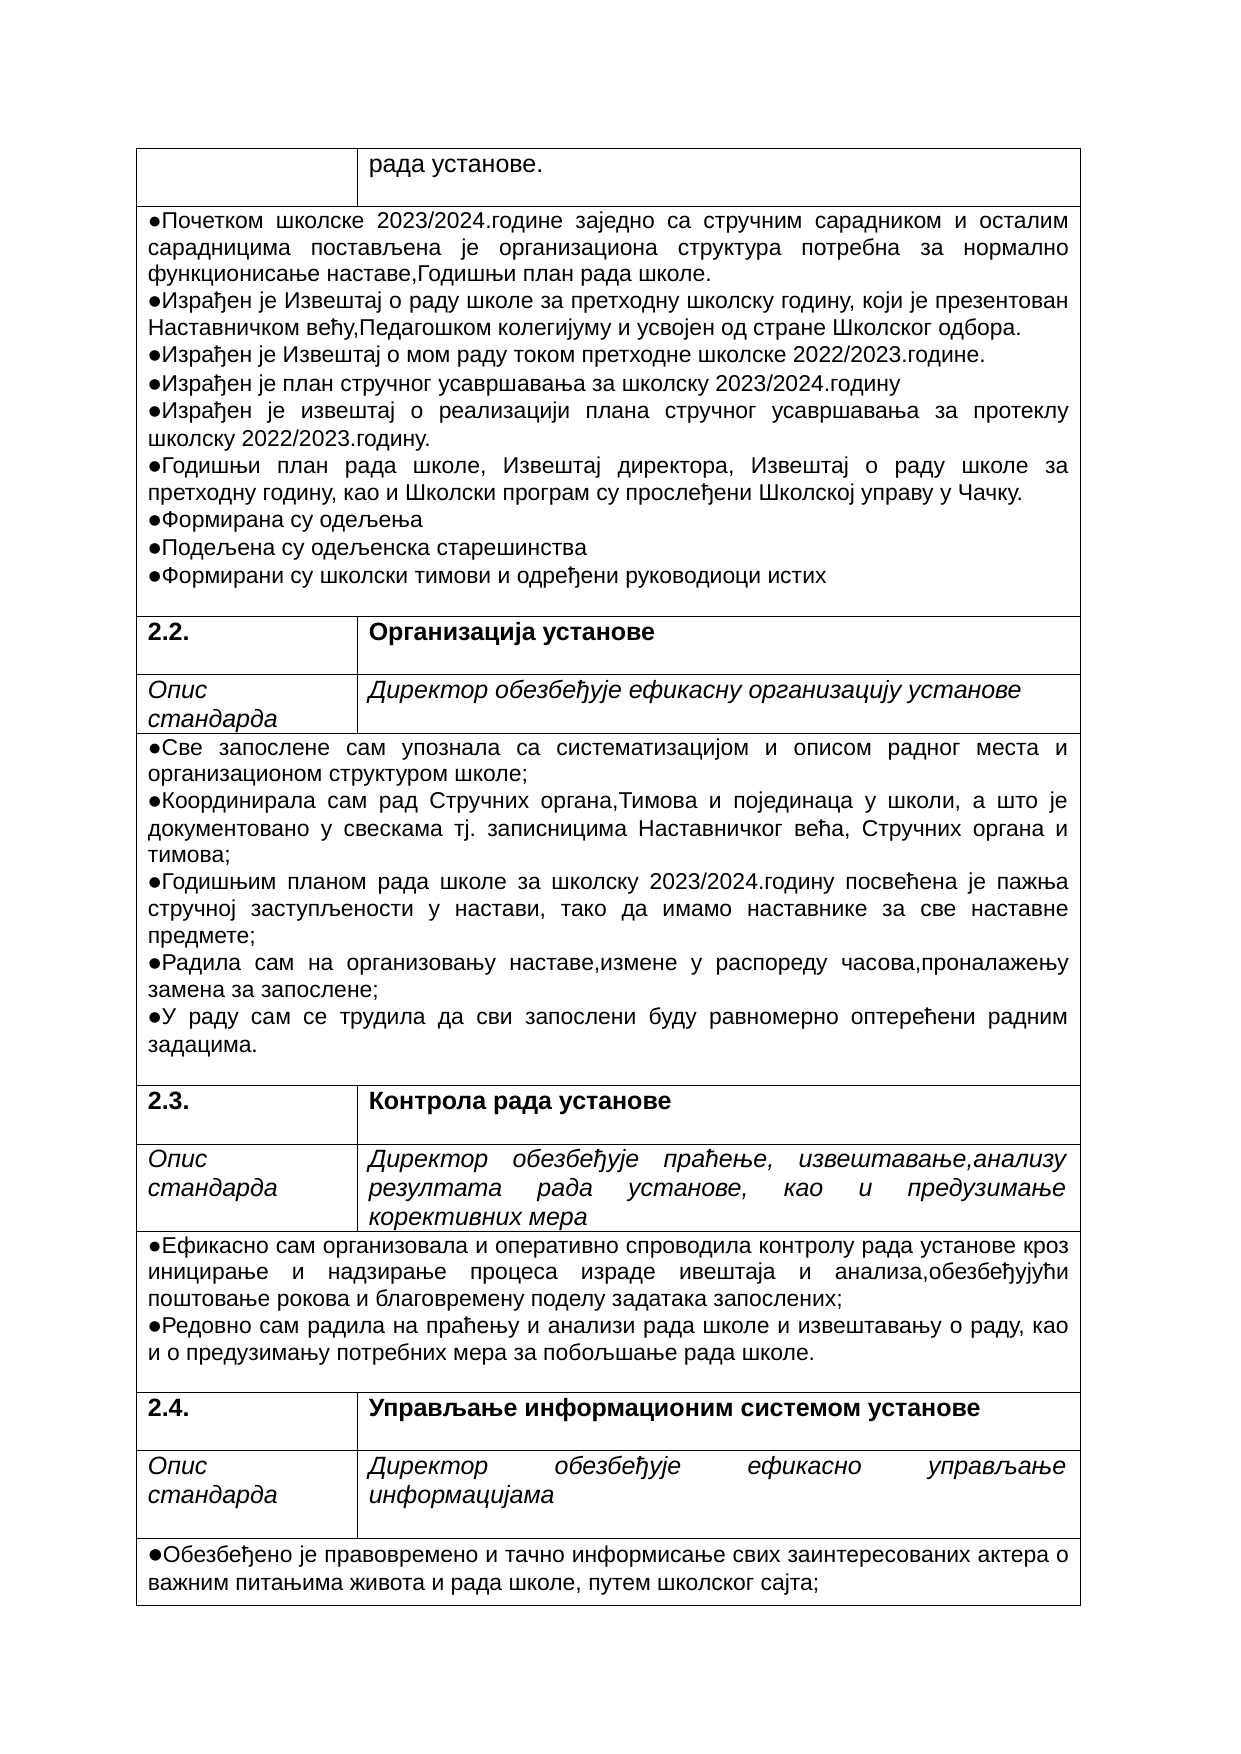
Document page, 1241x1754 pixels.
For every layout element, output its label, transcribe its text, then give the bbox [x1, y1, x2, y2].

table_cell 2.4. [137, 1393, 357, 1450]
table_cell Директор обезбеђује ефикасну организацију установе [358, 675, 1080, 733]
table_cell ●Ефикасно сам организовала и оперативно спроводила контролу рада установе кроз иницирање и надзирање процеса израде ивештаја и анализа,обезбеђујући поштовање рокова и благовремену поделу задатака запослених; ●Редовно сам радила на праћењу и анализи рада школе и извештавању о раду, као и о предузимању потребних мера за побољшање рада школе. [137, 1232, 1080, 1392]
table_cell ●Обезбеђено је правовремено и тачно информисање свих заинтересованих актера о важним питањима живота и рада школе, путем школског сајта; [137, 1539, 1080, 1605]
table_cell рада установе. [358, 149, 1080, 206]
table_cell Контрола рада установе [358, 1086, 1080, 1143]
table_cell Директор обезбеђује ефикасно управљање информацијама [358, 1451, 1080, 1537]
table_cell Опис стандарда [137, 1451, 357, 1537]
table_cell Опис стандарда [137, 675, 357, 733]
table_cell 2.3. [137, 1086, 357, 1143]
table_cell Организација установе [358, 617, 1080, 674]
table_cell Директор обезбеђује праћење, извештавање,анализу резултата рада установе, као и предузимање корективних мера [358, 1145, 1080, 1231]
table_cell ●Све запослене сам упознала са систематизацијом и описом радног места и организационом структуром школе; ●Координирала сам рад Стручних органа,Тимова и појединаца у школи, а што је документовано у свескама тј. записницима Наставничког већа, Стручних органа и тимова; ●Годишњим планом рада школе за школску 2023/2024.годину посвећена је пажња стручној заступљености у настави, тако да имамо наставнике за све наставне предмете; ●Радила сам на организовању наставе,измене у распореду часова,проналажењу замена за запослене; ●У раду сам се трудила да сви запослени буду равномерно оптерећени радним задацима. [137, 734, 1080, 1085]
table_cell 2.2. [137, 617, 357, 674]
table_cell Опис стандарда [137, 1145, 357, 1231]
table_cell Управљање информационим системом установе [358, 1393, 1080, 1450]
table_cell ●Почетком школске 2023/2024.године заједно са стручним сарадником и осталим сарадницима постављена је организациона структура потребна за нормално функционисање наставе,Годишњи план рада школе. ●Израђен је Извештај о раду школе за претходну школску годину, који је презентован Наставничком већу,Педагошком колегијуму и усвојен од стране Школског одбора. ●Израђен је Извештај о мом раду током претходне школске 2022/2023.године. ●Израђен је план стручног усавршавања за школску 2023/2024.годину ●Израђен је извештај о реализацији плана стручног усавршавања за протеклу школску 2022/2023.годину. ●Годишњи план рада школе, Извештај директора, Извештај о раду школе за претходну годину, као и Школски програм су прослеђени Школској управу у Чачку. ●Формирана су одељења ●Подељена су одељенска старешинства ●Формирани су школски тимови и одређени руководиоци истих [137, 207, 1080, 616]
table_cell [137, 149, 357, 206]
